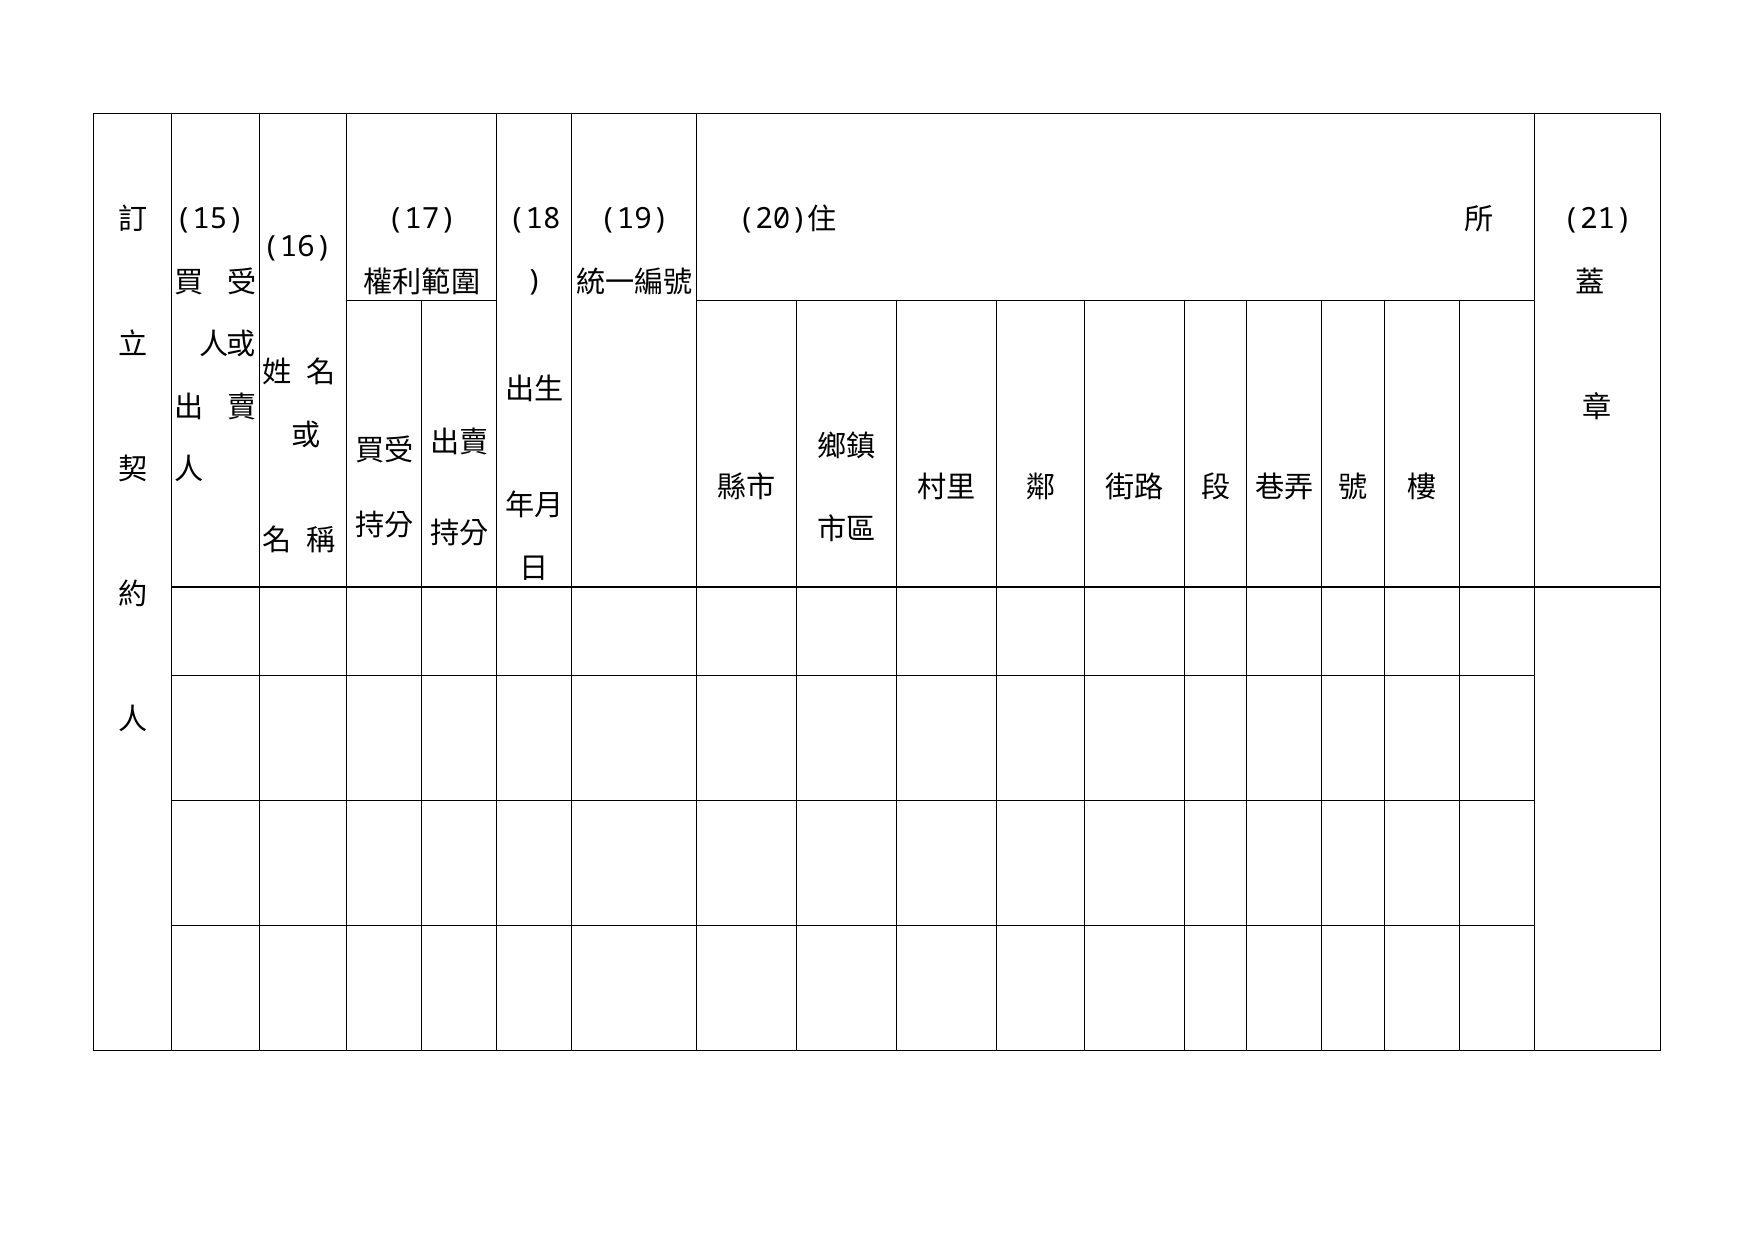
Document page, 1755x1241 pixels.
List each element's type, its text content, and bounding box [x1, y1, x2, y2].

table_cell [422, 676, 496, 800]
table_cell [347, 926, 421, 1050]
table_cell [497, 926, 571, 1050]
table_cell [1385, 801, 1459, 925]
table_cell [997, 588, 1084, 675]
table_cell 縣市 [697, 301, 796, 586]
table_cell 鄰 [997, 301, 1084, 586]
table_cell [1322, 801, 1384, 925]
table_cell [997, 801, 1084, 925]
table_cell [1460, 801, 1534, 925]
table_cell [572, 801, 696, 925]
table_cell [1460, 926, 1534, 1050]
table_cell (19) 統一編號 [572, 114, 696, 586]
table_cell [497, 801, 571, 925]
table_cell [797, 801, 896, 925]
table_cell [797, 588, 896, 675]
table_cell [1385, 588, 1459, 675]
table_cell [1535, 588, 1660, 1050]
table_cell (21) 蓋 章 [1535, 114, 1660, 586]
table_cell [422, 926, 496, 1050]
table_cell [1085, 676, 1184, 800]
table_cell [897, 588, 996, 675]
table_cell [497, 676, 571, 800]
table_cell [1322, 676, 1384, 800]
table_cell [1247, 801, 1321, 925]
table_cell (15) 買受人或 出賣人 [172, 114, 259, 586]
table_cell [1385, 926, 1459, 1050]
table_cell 買受 持分 [347, 301, 421, 586]
table_cell [697, 588, 796, 675]
table_cell 號 [1322, 301, 1384, 586]
table_cell [1185, 676, 1246, 800]
table_cell [1085, 926, 1184, 1050]
table_cell [897, 926, 996, 1050]
table_cell [1185, 801, 1246, 925]
table_cell (17) 權利範圍 [347, 114, 496, 300]
table_cell 訂 立 契 約 人 [94, 114, 171, 1050]
table_cell [697, 676, 796, 800]
table_cell 出賣 持分 [422, 301, 496, 586]
table_cell 鄉鎮 市區 [797, 301, 896, 586]
table_cell [260, 676, 346, 800]
table_cell [497, 588, 571, 675]
table_cell [797, 676, 896, 800]
table_cell [897, 676, 996, 800]
table_cell [1460, 588, 1534, 675]
table_cell 段 [1185, 301, 1246, 586]
table_cell [572, 588, 696, 675]
table_cell [260, 926, 346, 1050]
table_cell [572, 676, 696, 800]
table_cell [172, 926, 259, 1050]
table_cell [347, 588, 421, 675]
table_cell 巷弄 [1247, 301, 1321, 586]
table_cell 村里 [897, 301, 996, 586]
table_cell [1460, 301, 1534, 586]
table_cell [172, 676, 259, 800]
table_cell [1185, 588, 1246, 675]
table_cell [897, 801, 996, 925]
table_cell (20)住 所 [697, 114, 1534, 300]
table_cell [172, 588, 259, 675]
table_cell 街路 [1085, 301, 1184, 586]
table_cell [997, 926, 1084, 1050]
table_cell [1185, 926, 1246, 1050]
table_cell [1247, 588, 1321, 675]
table_cell 樓 [1385, 301, 1459, 586]
table_cell [572, 926, 696, 1050]
table_cell [1247, 676, 1321, 800]
table_cell [997, 676, 1084, 800]
table_cell [1085, 801, 1184, 925]
table_cell [172, 801, 259, 925]
table_cell [1385, 676, 1459, 800]
table_cell [1247, 926, 1321, 1050]
table_cell [1322, 588, 1384, 675]
table_cell (18) 出生 年月日 [497, 114, 571, 586]
table_cell [260, 588, 346, 675]
table_cell [260, 801, 346, 925]
table_cell [697, 926, 796, 1050]
table_cell [797, 926, 896, 1050]
table_cell [1322, 926, 1384, 1050]
table_cell [347, 676, 421, 800]
table_cell [1085, 588, 1184, 675]
table_cell [697, 801, 796, 925]
table_cell (16) 姓 名 或 名 稱 [260, 114, 346, 586]
table_cell [1460, 676, 1534, 800]
table_cell [347, 801, 421, 925]
table_cell [422, 588, 496, 675]
table_cell [422, 801, 496, 925]
